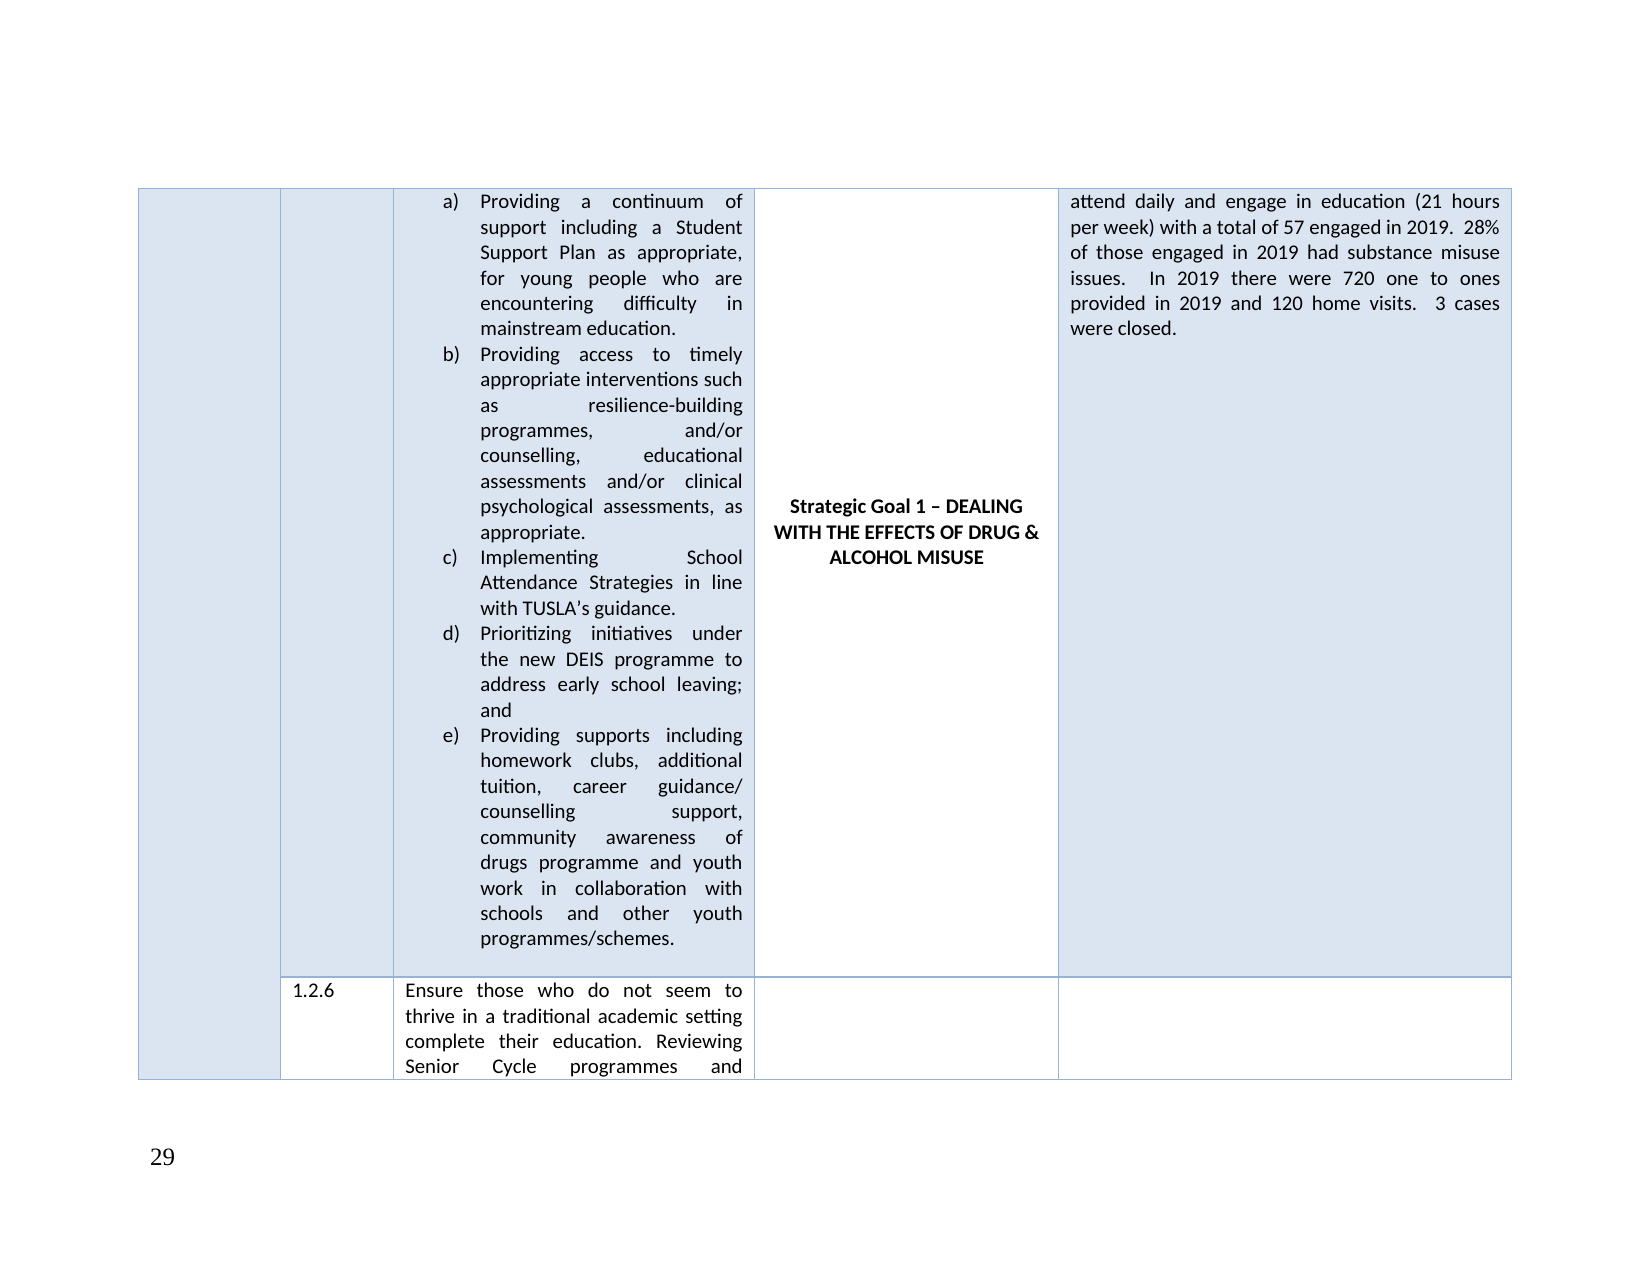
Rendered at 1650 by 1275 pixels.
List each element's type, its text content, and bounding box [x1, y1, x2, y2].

table_cell Ensure those who do not seem to thrive in a traditional academic setting complete their education. Reviewing Senior Cycle programmes and [394, 978, 754, 1079]
table_cell [281, 189, 393, 976]
table_cell [1059, 978, 1511, 1079]
table_cell attend daily and engage in education (21 hours per week) with a total of 57 engaged in 2019. 28% of those engaged in 2019 had substance misuse issues. In 2019 there were 720 one to ones provided in 2019 and 120 home visits. 3 cases were closed. [1059, 189, 1511, 976]
table_cell [755, 978, 1058, 1079]
table_cell [139, 189, 280, 1079]
table_cell Strategic Goal 1 – DEALING WITH THE EFFECTS OF DRUG & ALCOHOL MISUSE [755, 189, 1058, 976]
table_cell 1.2.6 [281, 978, 393, 1079]
table_cell Improve supports for young people at risk of early substance use. Providing a continuum of support including a Student Support Plan as appropriate, for young people who are encountering difficulty in mainstream education. Providing access to timely appropriate interventions such as resilience-building programmes, and/or counselling, educational assessments and/or clinical psychological assessments, as appropriate. Implementing School Attendance Strategies in line with TUSLA’s guidance. Prioritizing initiatives under the new DEIS programme to address early school leaving; and Providing supports including homework clubs, additional tuition, career guidance/ counselling support, community awareness of drugs programme and youth work in collaboration with schools and other youth programmes/schemes. [394, 189, 754, 976]
